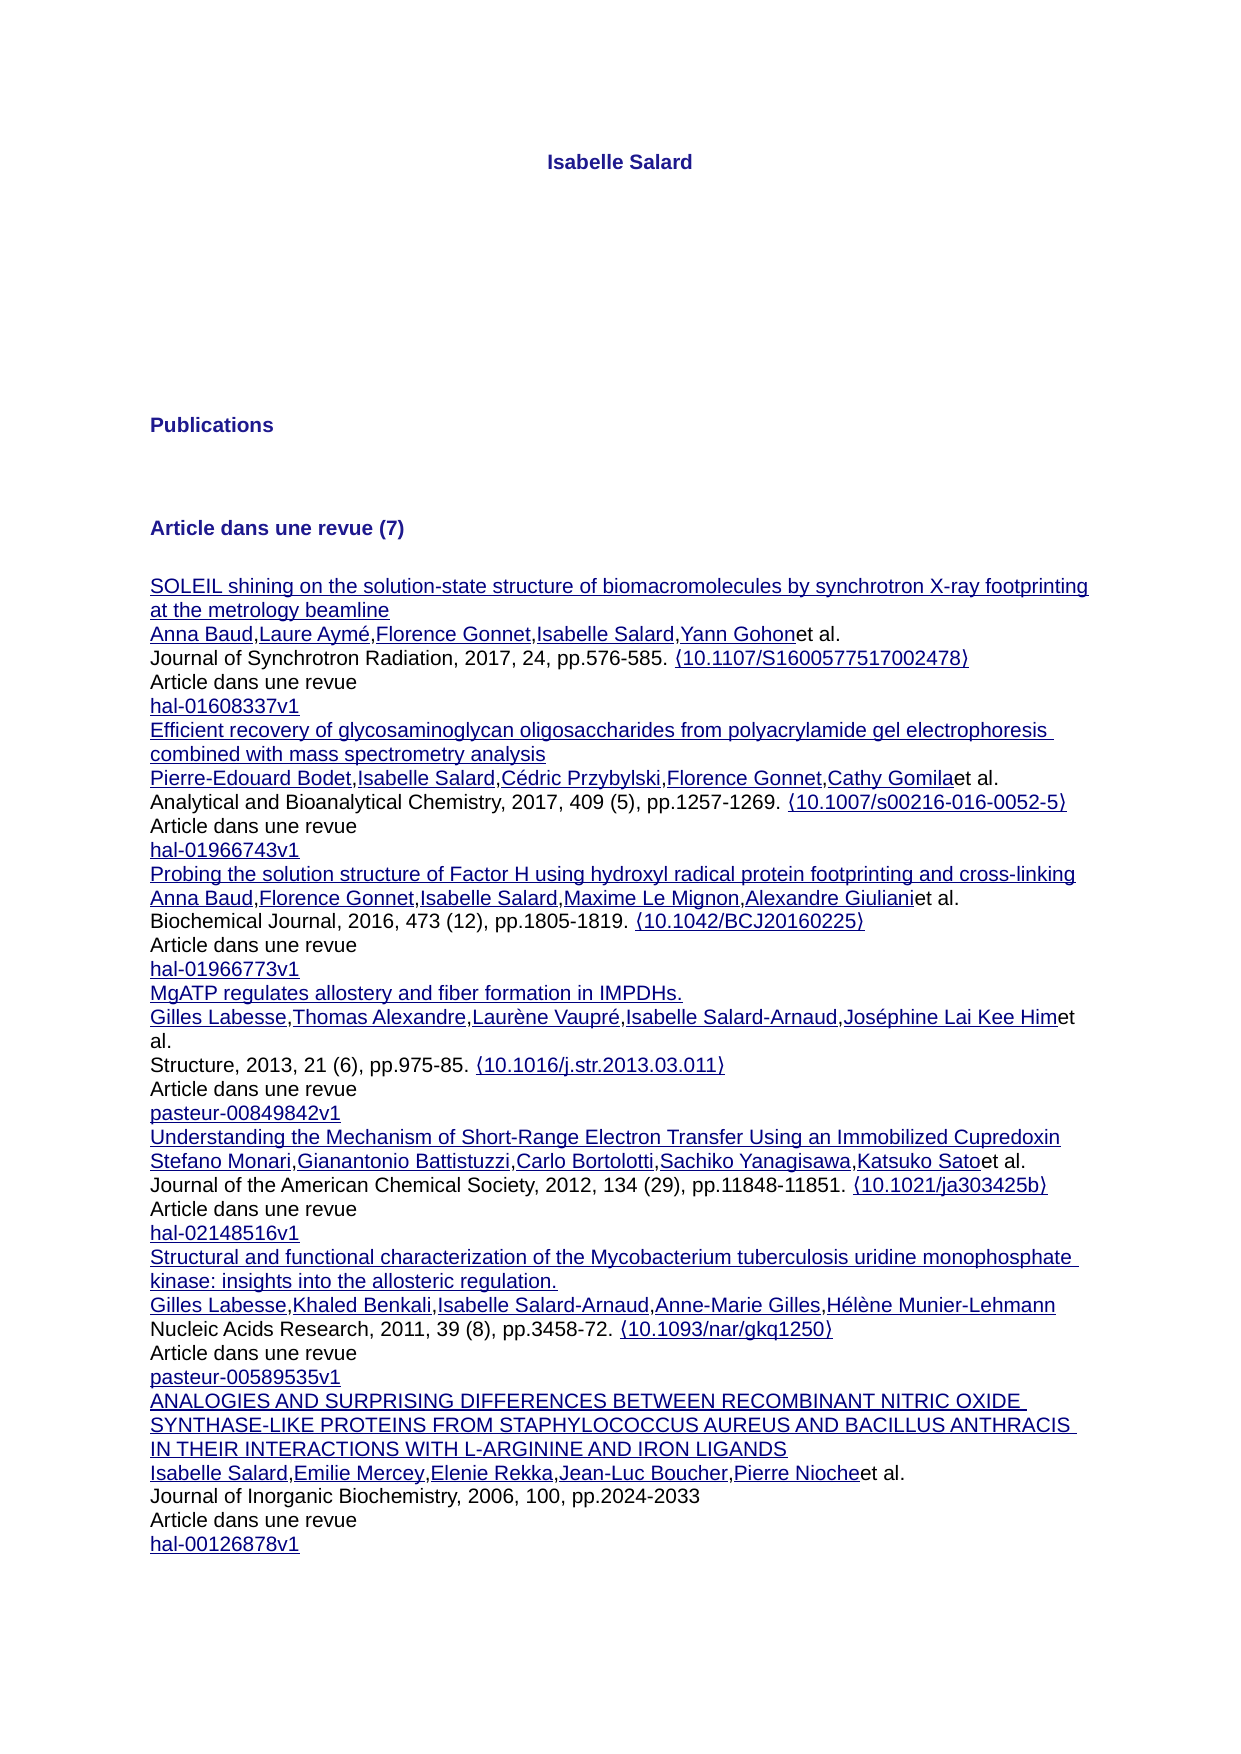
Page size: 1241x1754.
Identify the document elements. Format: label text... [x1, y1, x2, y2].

subtitle Isabelle Salard [150, 150, 1090, 174]
table_cell MgATP regulates allostery and fiber formation in IMPDHs. Gilles Labesse,Thomas Alexandre,Laurène Vaupré,Isabelle Salard-Arnaud,Joséphine Lai Kee Himet al. Structure, 2013, 21 (6), pp.975-85. ⟨10.1016/j.str.2013.03.011⟩ Article dans une revue pasteur-00849842v1 [150, 981, 1090, 1125]
table_header SOLEIL shining on the solution-state structure of biomacromolecules by synchrotron X-ray footprinting at the metrology beamline Anna Baud,Laure Aymé,Florence Gonnet,Isabelle Salard,Yann Gohonet al. Journal of Synchrotron Radiation, 2017, 24, pp.576-585. ⟨10.1107/S1600577517002478⟩ Article dans une revue hal-01608337v1 [150, 574, 1090, 718]
subtitle Article dans une revue (7) [150, 516, 1090, 539]
subtitle Publications [150, 412, 1090, 436]
table_cell ANALOGIES AND SURPRISING DIFFERENCES BETWEEN RECOMBINANT NITRIC OXIDE SYNTHASE-LIKE PROTEINS FROM STAPHYLOCOCCUS AUREUS AND BACILLUS ANTHRACIS IN THEIR INTERACTIONS WITH L-ARGININE AND IRON LIGANDS Isabelle Salard,Emilie Mercey,Elenie Rekka,Jean-Luc Boucher,Pierre Niocheet al. Journal of Inorganic Biochemistry, 2006, 100, pp.2024-2033 Article dans une revue hal-00126878v1 [150, 1389, 1090, 1556]
table_cell Probing the solution structure of Factor H using hydroxyl radical protein footprinting and cross-linking Anna Baud,Florence Gonnet,Isabelle Salard,Maxime Le Mignon,Alexandre Giulianiet al. Biochemical Journal, 2016, 473 (12), pp.1805-1819. ⟨10.1042/BCJ20160225⟩ Article dans une revue hal-01966773v1 [150, 861, 1090, 981]
table_cell Structural and functional characterization of the Mycobacterium tuberculosis uridine monophosphate kinase: insights into the allosteric regulation. Gilles Labesse,Khaled Benkali,Isabelle Salard-Arnaud,Anne-Marie Gilles,Hélène Munier-Lehmann Nucleic Acids Research, 2011, 39 (8), pp.3458-72. ⟨10.1093/nar/gkq1250⟩ Article dans une revue pasteur-00589535v1 [150, 1245, 1090, 1388]
table_cell Efficient recovery of glycosaminoglycan oligosaccharides from polyacrylamide gel electrophoresis combined with mass spectrometry analysis Pierre-Edouard Bodet,Isabelle Salard,Cédric Przybylski,Florence Gonnet,Cathy Gomilaet al. Analytical and Bioanalytical Chemistry, 2017, 409 (5), pp.1257-1269. ⟨10.1007/s00216-016-0052-5⟩ Article dans une revue hal-01966743v1 [150, 718, 1090, 861]
table_cell Understanding the Mechanism of Short-Range Electron Transfer Using an Immobilized Cupredoxin Stefano Monari,Gianantonio Battistuzzi,Carlo Bortolotti,Sachiko Yanagisawa,Katsuko Satoet al. Journal of the American Chemical Society, 2012, 134 (29), pp.11848-11851. ⟨10.1021/ja303425b⟩ Article dans une revue hal-02148516v1 [150, 1125, 1090, 1245]
